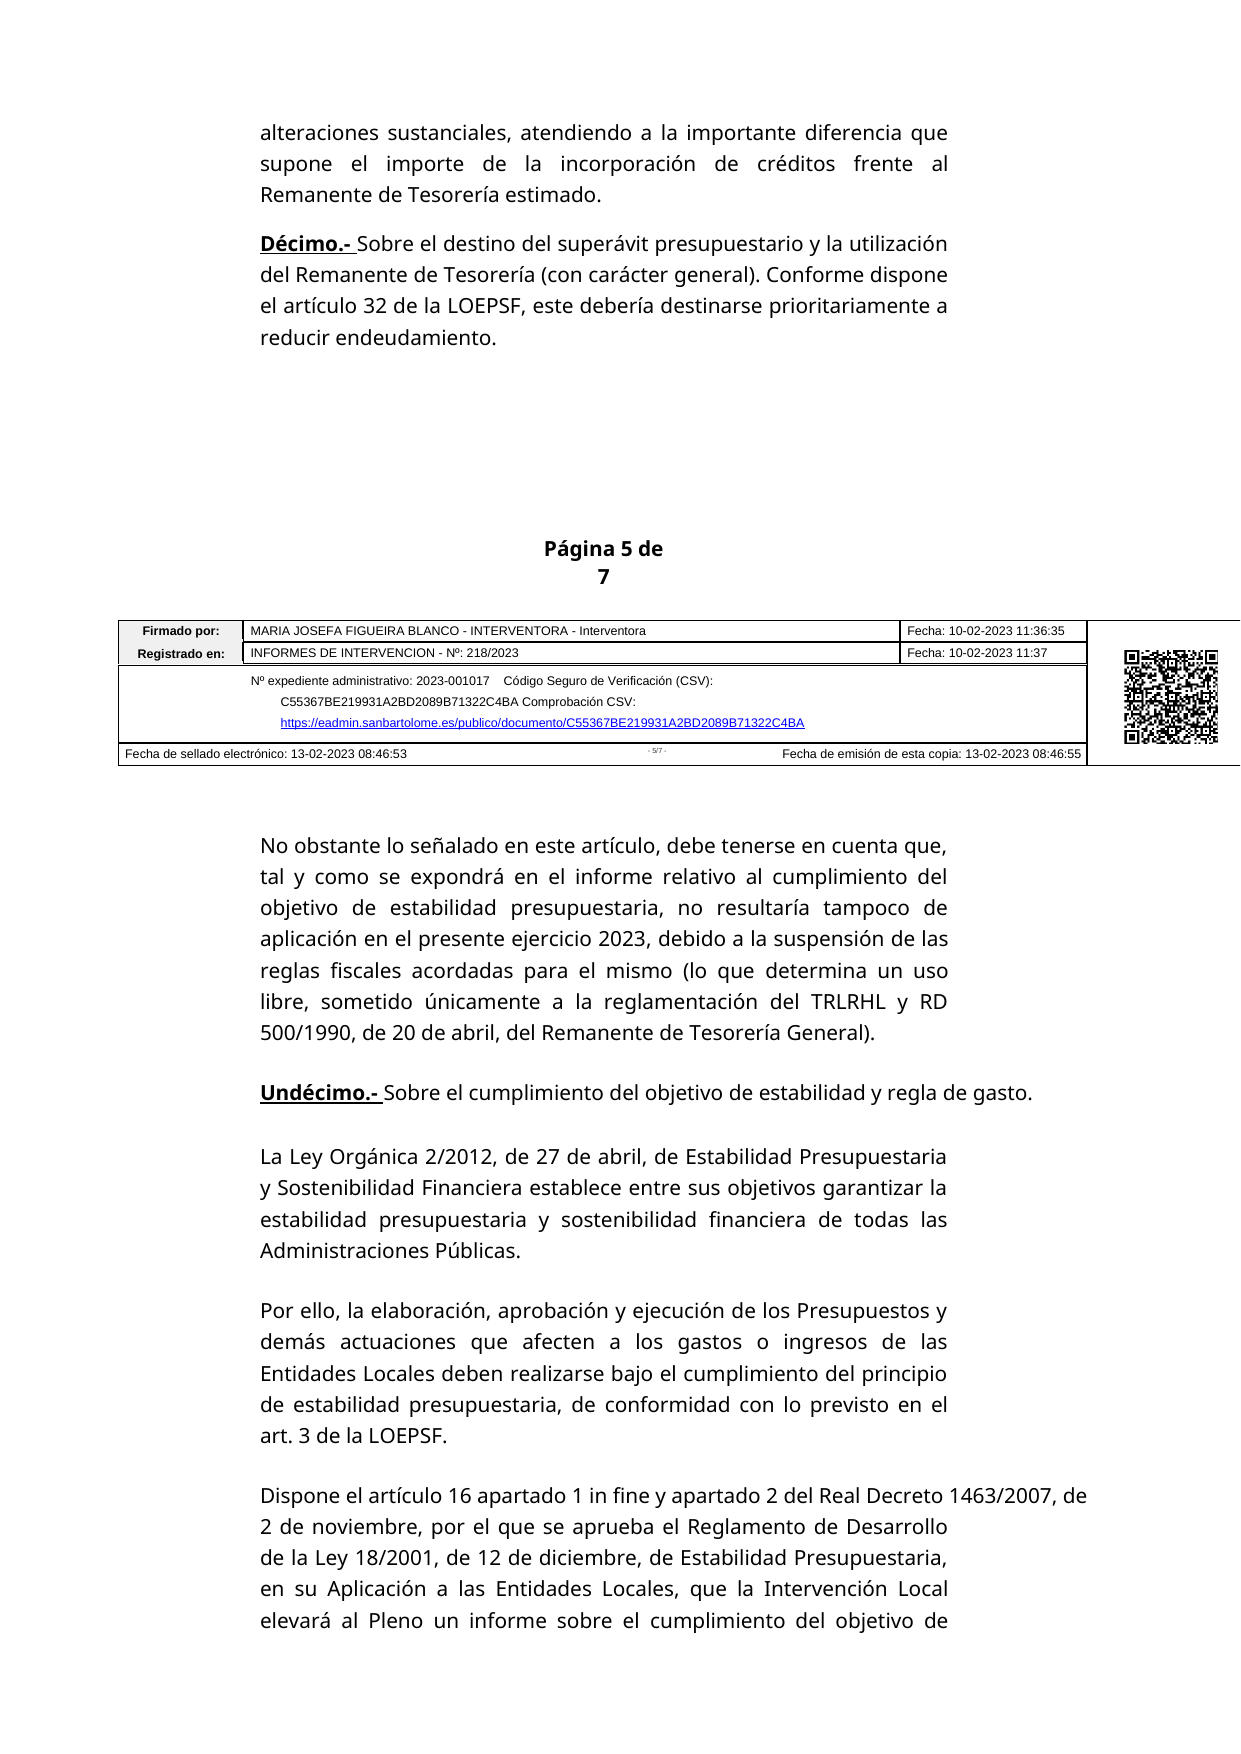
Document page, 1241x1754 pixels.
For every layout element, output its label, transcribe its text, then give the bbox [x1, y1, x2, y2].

text Por ello, la elaboración, aprobación y ejecución de los Presupuestos y demás actuaciones que afecten a los gastos o ingresos de las Entidades Locales deben realizarse bajo el cumplimiento del principio de estabilidad presupuestaria, de conformidad con lo previsto en el art. 3 de la LOEPSF. [260, 1296, 948, 1450]
text alteraciones sustanciales, atendiendo a la importante diferencia que supone el importe de la incorporación de créditos frente al Remanente de Tesorería estimado. [260, 118, 948, 209]
table_header Fecha: 10-02-2023 11:36:35 [901, 621, 1086, 641]
text Dispone el artículo 16 apartado 1 in fine y apartado 2 del Real Decreto 1463/2007, de [260, 1482, 1122, 1510]
table_cell Nº expediente administrativo: 2023-001017 Código Seguro de Verificación (CSV): C55367BE219931A2BD2089B71322C4BA Comprobación CSV: https://eadmin.sanbartolome.es/publico/documento/C55367BE219931A2BD2089B71322C4BA [119, 666, 1086, 742]
text Undécimo.- Sobre el cumplimiento del objetivo de estabilidad y regla de gasto. [260, 1078, 1122, 1107]
table_cell INFORMES DE INTERVENCION - Nº: 218/2023 [244, 643, 899, 663]
table_cell Registrado en: [119, 645, 242, 661]
table_header Firmado por: [119, 621, 242, 639]
text Décimo.- Sobre el destino del superávit presupuestario y la utilización del Remanente de Tesorería (con carácter general). Conforme dispone el artículo 32 de la LOEPSF, este debería destinarse prioritariamente a reducir endeudamiento. [260, 229, 948, 351]
table_cell Fecha de sellado electrónico: 13-02-2023 08:46:53 - 5/7 - Fecha de emisión de esta copia: 13-02-2023 08:46:55 [119, 744, 1086, 765]
text 2 de noviembre, por el que se aprueba el Reglamento de Desarrollo de la Ley 18/2001, de 12 de diciembre, de Estabilidad Presupuestaria, en su Aplicación a las Entidades Locales, que la Intervención Local elevará al Pleno un informe sobre el cumplimiento del objetivo de [260, 1512, 948, 1634]
table_cell Fecha: 10-02-2023 11:37 [901, 643, 1086, 663]
text No obstante lo señalado en este artículo, debe tenerse en cuenta que, tal y como se expondrá en el informe relativo al cumplimiento del objetivo de estabilidad presupuestaria, no resultaría tampoco de aplicación en el presente ejercicio 2023, debido a la suspensión de las reglas fiscales acordadas para el mismo (lo que determina un uso libre, sometido únicamente a la reglamentación del TRLRHL y RD 500/1990, de 20 de abril, del Remanente de Tesorería General). [260, 831, 949, 1047]
table_header MARIA JOSEFA FIGUEIRA BLANCO - INTERVENTORA - Interventora [244, 621, 899, 641]
text La Ley Orgánica 2/2012, de 27 de abril, de Estabilidad Presupuestaria y Sostenibilidad Financiera establece entre sus objetivos garantizar la estabilidad presupuestaria y sostenibilidad financiera de todas las Administraciones Públicas. [260, 1142, 948, 1264]
table_header [1088, 621, 1240, 765]
text Página 5 de 7 [536, 534, 671, 591]
